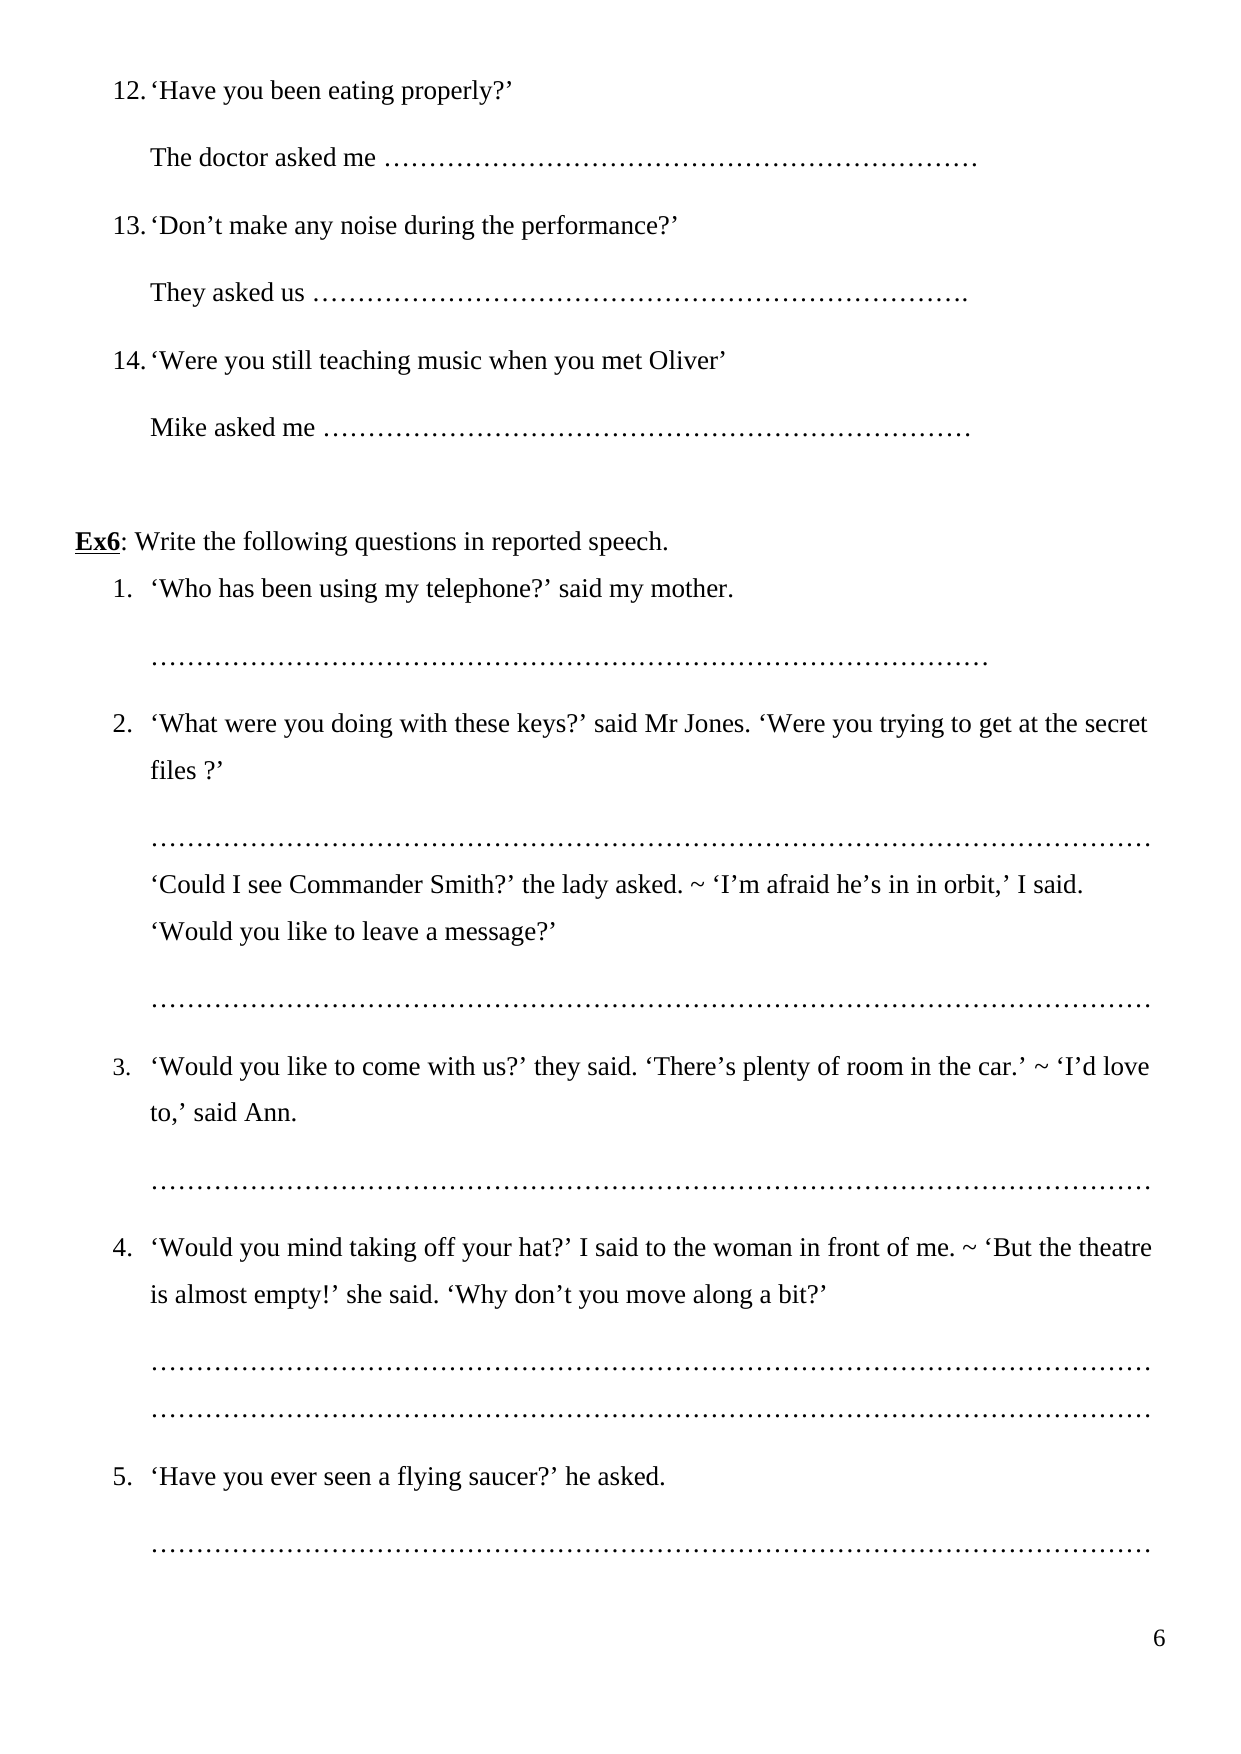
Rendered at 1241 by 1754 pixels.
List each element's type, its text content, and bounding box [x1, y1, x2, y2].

list ‘Don’t make any noise during the performance?’ [112, 209, 1165, 240]
list ………………………………………………………………………………………………… [150, 982, 1165, 1013]
list They asked us ………………………………………………………………. [150, 276, 1165, 307]
list ‘Who has been using my telephone?’ said my mother. [112, 572, 1165, 603]
list ………………………………………………………………………………… [150, 640, 1165, 671]
list ………………………………………………………………………………………………… [150, 1527, 1165, 1558]
list …………………………………………………………………………………………………………………………………………………………………………………………………… [150, 1346, 1165, 1423]
list The doctor asked me ………………………………………………………… [150, 141, 1165, 172]
list Mike asked me ……………………………………………………………… [150, 411, 1165, 442]
list ‘What were you doing with these keys?’ said Mr Jones. ‘Were you trying to get at the secret files ?’ [112, 707, 1165, 785]
list ………………………………………………………………………………………………… [150, 1164, 1165, 1195]
list ‘Would you like to come with us?’ they said. ‘There’s plenty of room in the car.’ ~ ‘I’d love to,’ said Ann. [112, 1050, 1165, 1127]
list ‘Have you been eating properly?’ [112, 74, 1165, 105]
list ………………………………………………………………………………………………… ‘Could I see Commander Smith?’ the lady asked. ~ ‘I’m afraid he’s in in orbit,’ I said. ‘Would you like to leave a message?’ [150, 821, 1165, 946]
list ‘Have you ever seen a flying saucer?’ he asked. [112, 1460, 1165, 1491]
list ‘Would you mind taking off your hat?’ I said to the woman in front of me. ~ ‘But the theatre is almost empty!’ she said. ‘Why don’t you move along a bit?’ [112, 1231, 1165, 1309]
list ‘Were you still teaching music when you met Oliver’ [112, 344, 1165, 375]
text Ex6: Write the following questions in reported speech. [75, 526, 1165, 557]
